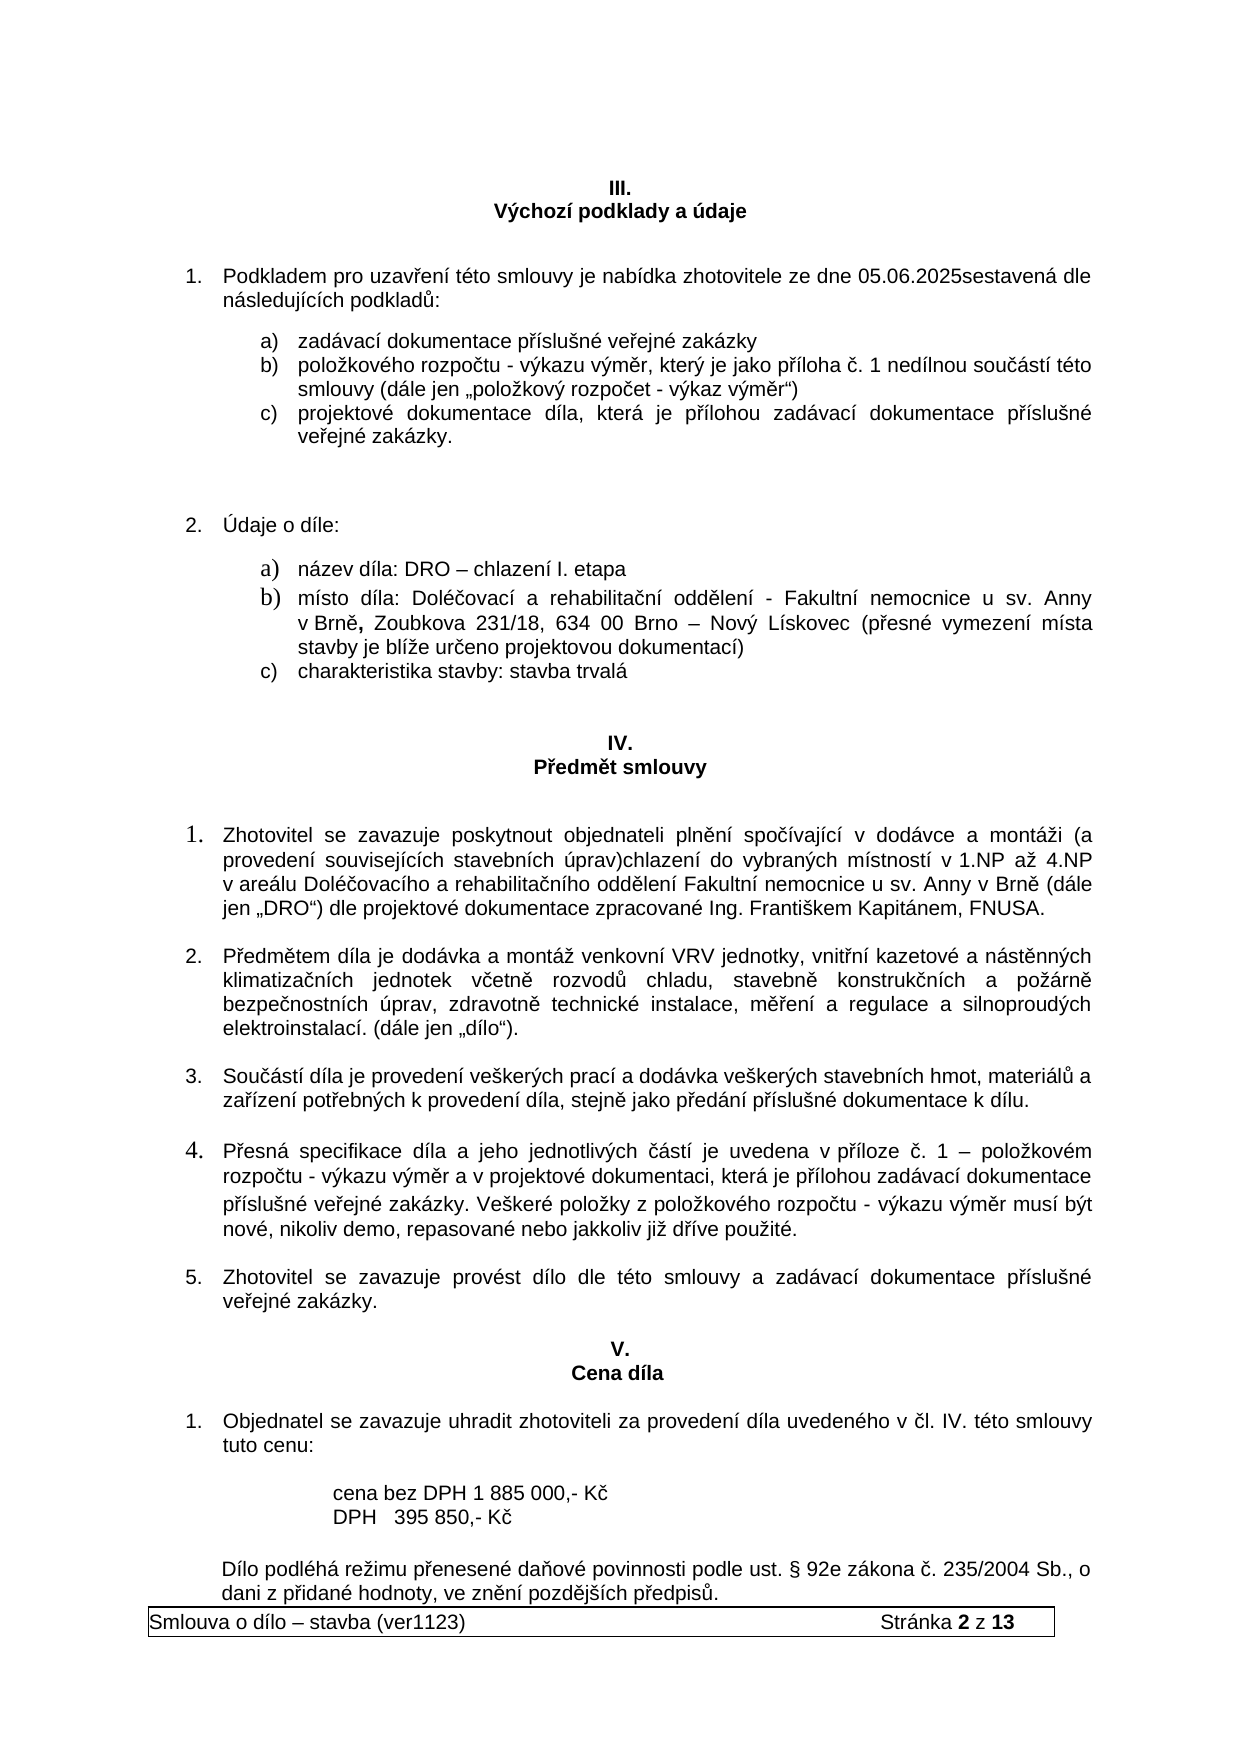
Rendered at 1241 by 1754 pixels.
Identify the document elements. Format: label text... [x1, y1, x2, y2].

text Dílo podléhá režimu přenesené daňové povinnosti podle ust. § 92e zákona č. 235/2004 Sb., o dani z přidané hodnoty, ve znění pozdějších předpisů. [221, 1557, 1093, 1605]
list Objednatel se zavazuje uhradit zhotoviteli za provedení díla uvedeného v čl. IV. této smlouvy tuto cenu: [185, 1409, 1093, 1457]
text IV. [148, 731, 1093, 755]
list Zhotovitel se zavazuje provést dílo dle této smlouvy a zadávací dokumentace příslušné veřejné zakázky. [185, 1265, 1093, 1313]
list Podkladem pro uzavření této smlouvy je nabídka zhotovitele ze dne 05.06.2025sestavená dle následujících podkladů: [185, 264, 1093, 312]
list Zhotovitel se zavazuje poskytnout objednateli plnění spočívající v dodávce a montáži (a provedení souvisejících stavebních úprav)chlazení do vybraných místností v 1.NP až 4.NP v areálu Doléčovacího a rehabilitačního oddělení Fakultní nemocnice u sv. Anny v Brně (dále jen „DRO“) dle projektové dokumentace zpracované Ing. Františkem Kapitánem, FNUSA. [185, 819, 1093, 920]
text Cena díla [148, 1361, 1093, 1385]
list položkového rozpočtu - výkazu výměr, který je jako příloha č. 1 nedílnou součástí této smlouvy (dále jen „položkový rozpočet - výkaz výměr“) [260, 352, 1093, 400]
text III. [148, 175, 1093, 199]
list charakteristika stavby: stavba trvalá [260, 659, 1093, 683]
text V. [148, 1337, 1093, 1361]
list Přesná specifikace díla a jeho jednotlivých částí je uvedena v příloze č. 1 – položkovém rozpočtu - výkazu výměr a v projektové dokumentaci, která je přílohou zadávací dokumentace příslušné veřejné zakázky. Veškeré položky z položkového rozpočtu - výkazu výměr musí být nové, nikoliv demo, repasované nebo jakkoliv již dříve použité. [185, 1136, 1093, 1241]
list Údaje o díle: [185, 513, 1093, 537]
list projektové dokumentace díla, která je přílohou zadávací dokumentace příslušné veřejné zakázky. [260, 400, 1093, 448]
subtitle Výchozí podklady a údaje [148, 199, 1093, 223]
text DPH 395 850,- Kč [185, 1504, 1093, 1528]
list Součástí díla je provedení veškerých prací a dodávka veškerých stavebních hmot, materiálů a zařízení potřebných k provedení díla, stejně jako předání příslušné dokumentace k dílu. [185, 1064, 1093, 1112]
text cena bez DPH 1 885 000,- Kč [185, 1481, 1093, 1504]
list místo díla: Doléčovací a rehabilitační oddělení - Fakultní nemocnice u sv. Anny v Brně, Zoubkova 231/18, 634 00 Brno – Nový Lískovec (přesné vymezení místa stavby je blíže určeno projektovou dokumentací) [260, 582, 1093, 659]
list Předmětem díla je dodávka a montáž venkovní VRV jednotky, vnitřní kazetové a nástěnných klimatizačních jednotek včetně rozvodů chladu, stavebně konstrukčních a požárně bezpečnostních úprav, zdravotně technické instalace, měření a regulace a silnoproudých elektroinstalací. (dále jen „dílo“). [185, 944, 1093, 1040]
list název díla: DRO – chlazení I. etapa [260, 553, 1093, 582]
subtitle Předmět smlouvy [148, 755, 1093, 779]
list zadávací dokumentace příslušné veřejné zakázky [260, 328, 1093, 352]
